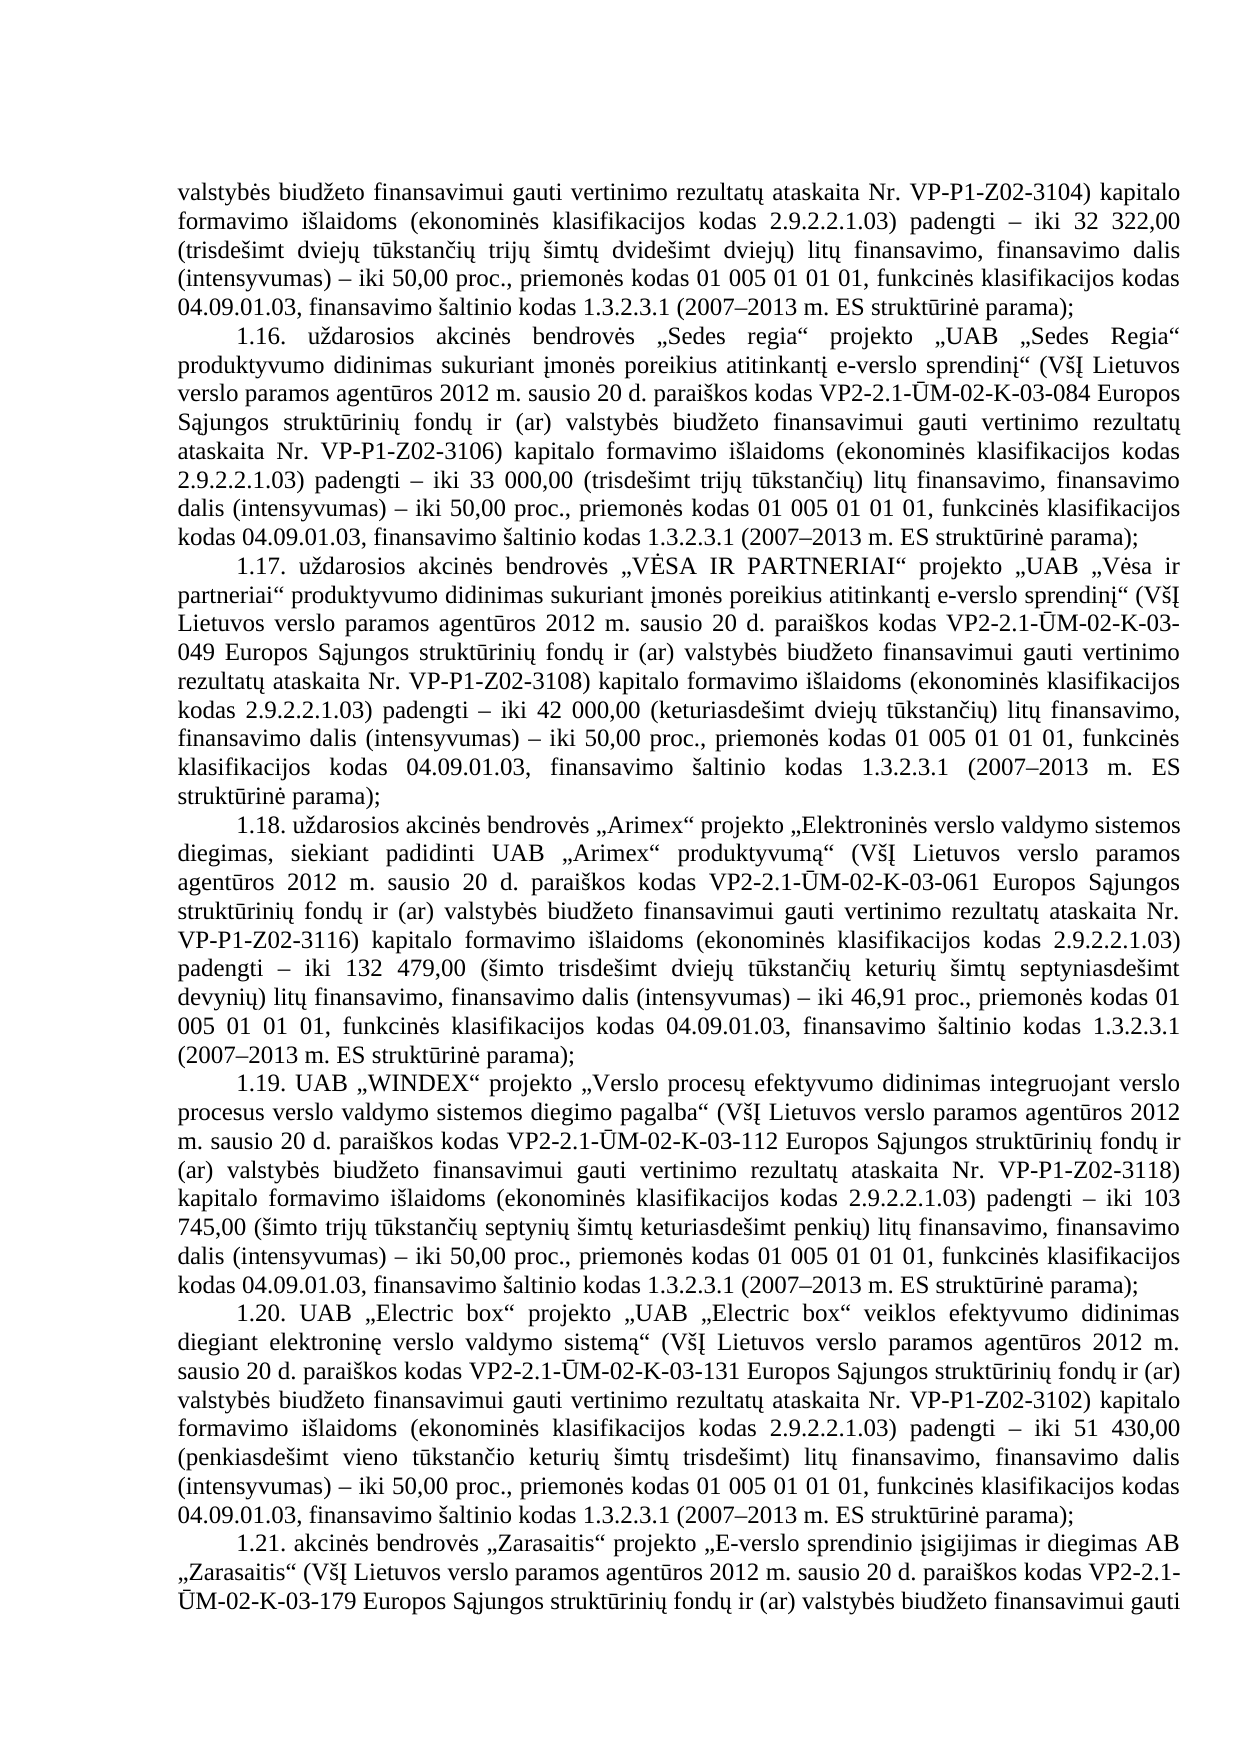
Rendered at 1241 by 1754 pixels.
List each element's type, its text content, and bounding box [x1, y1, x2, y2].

text 1.19. UAB „WINDEX“ projekto „Verslo procesų efektyvumo didinimas integruojant verslo procesus verslo valdymo sistemos diegimo pagalba“ (VšĮ Lietuvos verslo paramos agentūros 2012 m. sausio 20 d. paraiškos kodas VP2-2.1-ŪM-02-K-03-112 Europos Sąjungos struktūrinių fondų ir (ar) valstybės biudžeto finansavimui gauti vertinimo rezultatų ataskaita Nr. VP-P1-Z02-3118) kapitalo formavimo išlaidoms (ekonominės klasifikacijos kodas 2.9.2.2.1.03) padengti – iki 103 745,00 (šimto trijų tūkstančių septynių šimtų keturiasdešimt penkių) litų finansavimo, finansavimo dalis (intensyvumas) – iki 50,00 proc., priemonės kodas 01 005 01 01 01, funkcinės klasifikacijos kodas 04.09.01.03, finansavimo šaltinio kodas 1.3.2.3.1 (2007–2013 m. ES struktūrinė parama); [177, 1068, 1181, 1298]
text 1.21. akcinės bendrovės „Zarasaitis“ projekto „E-verslo sprendinio įsigijimas ir diegimas AB „Zarasaitis“ (VšĮ Lietuvos verslo paramos agentūros 2012 m. sausio 20 d. paraiškos kodas VP2-2.1-ŪM-02-K-03-179 Europos Sąjungos struktūrinių fondų ir (ar) valstybės biudžeto finansavimui gauti [177, 1528, 1181, 1615]
text 1.16. uždarosios akcinės bendrovės „Sedes regia“ projekto „UAB „Sedes Regia“ produktyvumo didinimas sukuriant įmonės poreikius atitinkantį e-verslo sprendinį“ (VšĮ Lietuvos verslo paramos agentūros 2012 m. sausio 20 d. paraiškos kodas VP2-2.1-ŪM-02-K-03-084 Europos Sąjungos struktūrinių fondų ir (ar) valstybės biudžeto finansavimui gauti vertinimo rezultatų ataskaita Nr. VP-P1-Z02-3106) kapitalo formavimo išlaidoms (ekonominės klasifikacijos kodas 2.9.2.2.1.03) padengti – iki 33 000,00 (trisdešimt trijų tūkstančių) litų finansavimo, finansavimo dalis (intensyvumas) – iki 50,00 proc., priemonės kodas 01 005 01 01 01, funkcinės klasifikacijos kodas 04.09.01.03, finansavimo šaltinio kodas 1.3.2.3.1 (2007–2013 m. ES struktūrinė parama); [177, 321, 1181, 551]
text 1.20. UAB „Electric box“ projekto „UAB „Electric box“ veiklos efektyvumo didinimas diegiant elektroninę verslo valdymo sistemą“ (VšĮ Lietuvos verslo paramos agentūros 2012 m. sausio 20 d. paraiškos kodas VP2-2.1-ŪM-02-K-03-131 Europos Sąjungos struktūrinių fondų ir (ar) valstybės biudžeto finansavimui gauti vertinimo rezultatų ataskaita Nr. VP-P1-Z02-3102) kapitalo formavimo išlaidoms (ekonominės klasifikacijos kodas 2.9.2.2.1.03) padengti – iki 51 430,00 (penkiasdešimt vieno tūkstančio keturių šimtų trisdešimt) litų finansavimo, finansavimo dalis (intensyvumas) – iki 50,00 proc., priemonės kodas 01 005 01 01 01, funkcinės klasifikacijos kodas 04.09.01.03, finansavimo šaltinio kodas 1.3.2.3.1 (2007–2013 m. ES struktūrinė parama); [177, 1298, 1181, 1528]
text valstybės biudžeto finansavimui gauti vertinimo rezultatų ataskaita Nr. VP-P1-Z02-3104) kapitalo formavimo išlaidoms (ekonominės klasifikacijos kodas 2.9.2.2.1.03) padengti – iki 32 322,00 (trisdešimt dviejų tūkstančių trijų šimtų dvidešimt dviejų) litų finansavimo, finansavimo dalis (intensyvumas) – iki 50,00 proc., priemonės kodas 01 005 01 01 01, funkcinės klasifikacijos kodas 04.09.01.03, finansavimo šaltinio kodas 1.3.2.3.1 (2007–2013 m. ES struktūrinė parama); [177, 177, 1181, 321]
text 1.18. uždarosios akcinės bendrovės „Arimex“ projekto „Elektroninės verslo valdymo sistemos diegimas, siekiant padidinti UAB „Arimex“ produktyvumą“ (VšĮ Lietuvos verslo paramos agentūros 2012 m. sausio 20 d. paraiškos kodas VP2-2.1-ŪM-02-K-03-061 Europos Sąjungos struktūrinių fondų ir (ar) valstybės biudžeto finansavimui gauti vertinimo rezultatų ataskaita Nr. VP-P1-Z02-3116) kapitalo formavimo išlaidoms (ekonominės klasifikacijos kodas 2.9.2.2.1.03) padengti – iki 132 479,00 (šimto trisdešimt dviejų tūkstančių keturių šimtų septyniasdešimt devynių) litų finansavimo, finansavimo dalis (intensyvumas) – iki 46,91 proc., priemonės kodas 01 005 01 01 01, funkcinės klasifikacijos kodas 04.09.01.03, finansavimo šaltinio kodas 1.3.2.3.1 (2007–2013 m. ES struktūrinė parama); [177, 810, 1181, 1068]
text 1.17. uždarosios akcinės bendrovės „VĖSA IR PARTNERIAI“ projekto „UAB „Vėsa ir partneriai“ produktyvumo didinimas sukuriant įmonės poreikius atitinkantį e-verslo sprendinį“ (VšĮ Lietuvos verslo paramos agentūros 2012 m. sausio 20 d. paraiškos kodas VP2-2.1-ŪM-02-K-03-049 Europos Sąjungos struktūrinių fondų ir (ar) valstybės biudžeto finansavimui gauti vertinimo rezultatų ataskaita Nr. VP-P1-Z02-3108) kapitalo formavimo išlaidoms (ekonominės klasifikacijos kodas 2.9.2.2.1.03) padengti – iki 42 000,00 (keturiasdešimt dviejų tūkstančių) litų finansavimo, finansavimo dalis (intensyvumas) – iki 50,00 proc., priemonės kodas 01 005 01 01 01, funkcinės klasifikacijos kodas 04.09.01.03, finansavimo šaltinio kodas 1.3.2.3.1 (2007–2013 m. ES struktūrinė parama); [177, 551, 1181, 810]
